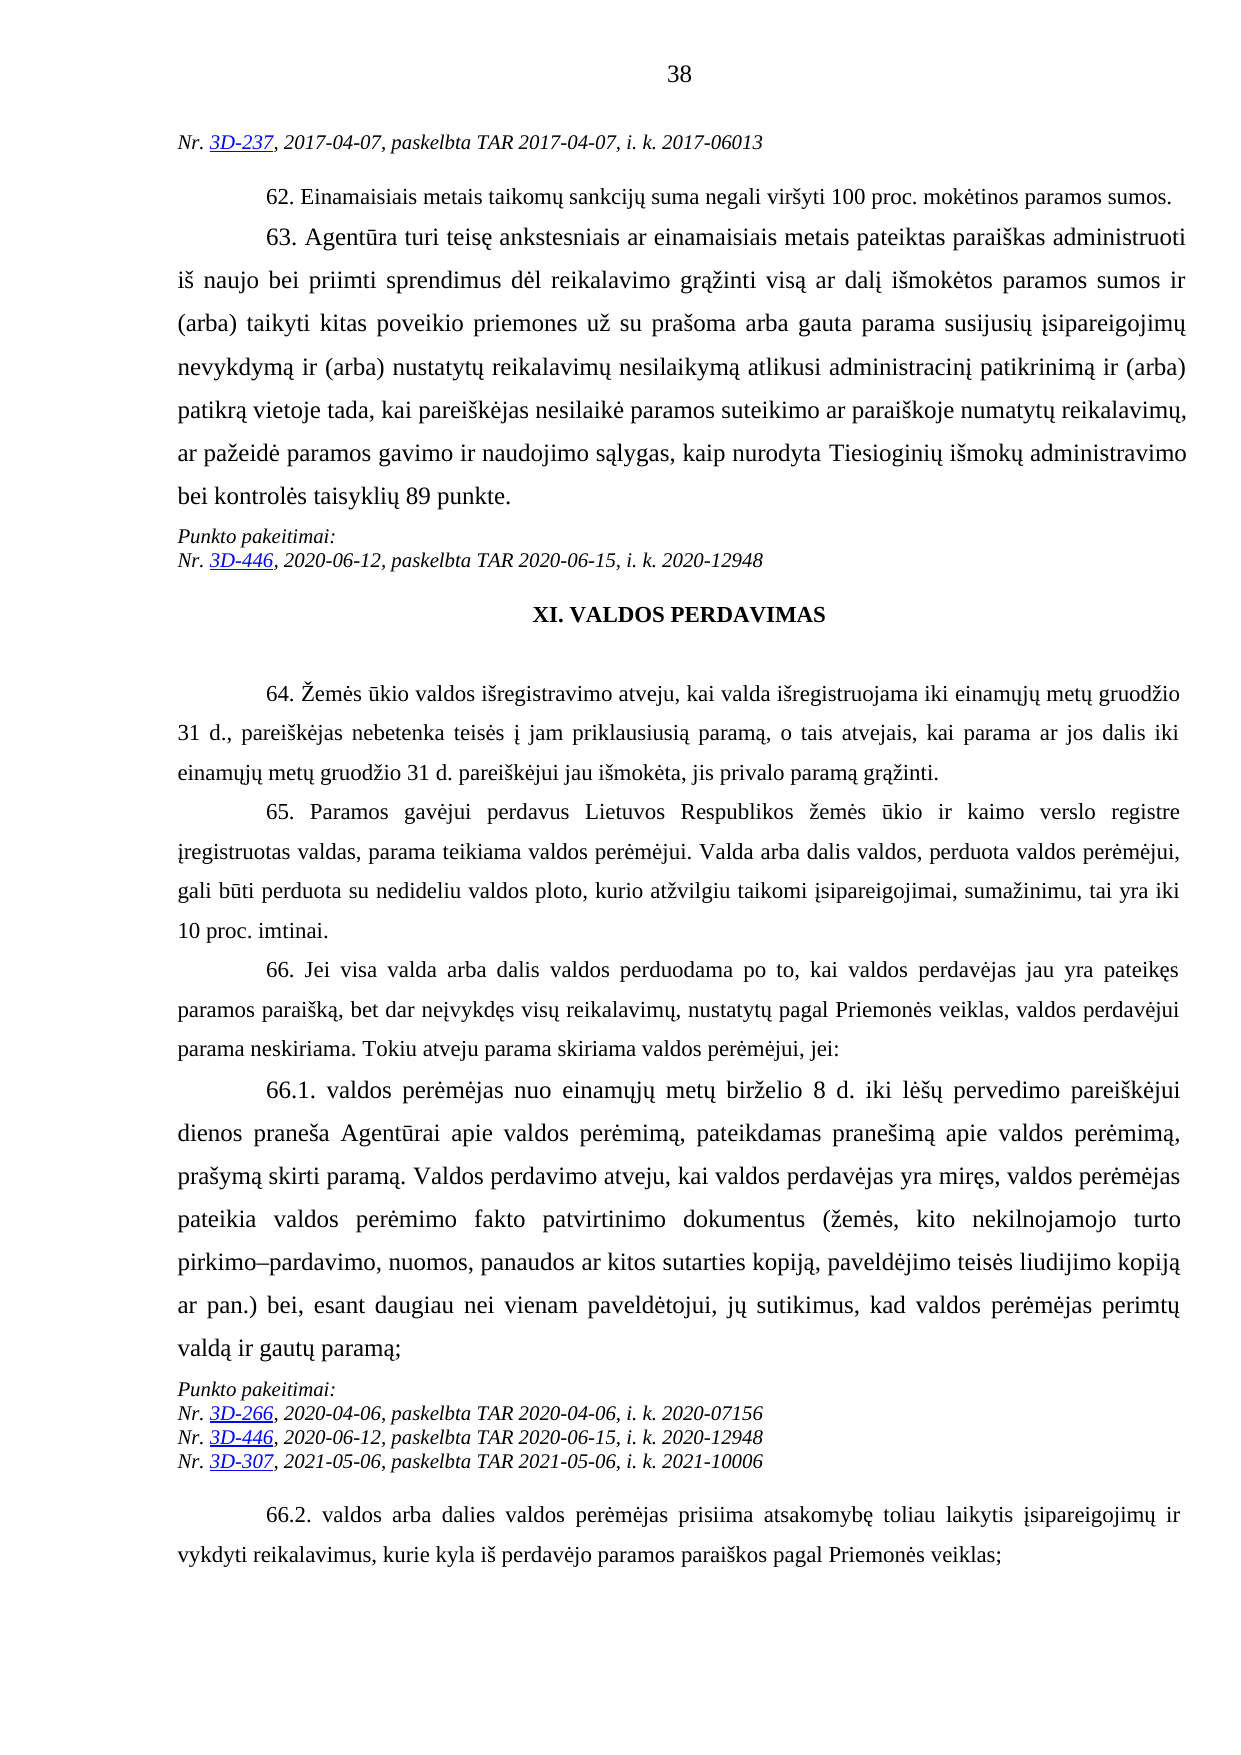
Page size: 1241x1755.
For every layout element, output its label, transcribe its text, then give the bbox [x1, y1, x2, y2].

text 65. Paramos gavėjui perdavus Lietuvos Respublikos žemės ūkio ir kaimo verslo registre įregistruotas valdas, parama teikiama valdos perėmėjui. Valda arba dalis valdos, perduota valdos perėmėjui, gali būti perduota su nedideliu valdos ploto, kurio atžvilgiu taikomi įsipareigojimai, sumažinimu, tai yra iki 10 proc. imtinai. [177, 798, 1181, 943]
text 66. Jei visa valda arba dalis valdos perduodama po to, kai valdos perdavėjas jau yra pateikęs paramos paraišką, bet dar neįvykdęs visų reikalavimų, nustatytų pagal Priemonės veiklas, valdos perdavėjui parama neskiriama. Tokiu atveju parama skiriama valdos perėmėjui, jei: [177, 956, 1181, 1062]
text 62. Einamaisiais metais taikomų sankcijų suma negali viršyti 100 proc. mokėtinos paramos sumos. [177, 183, 1181, 209]
text Nr. 3D-446, 2020-06-12, paskelbta TAR 2020-06-15, i. k. 2020-12948 [177, 1425, 1181, 1449]
text Nr. 3D-266, 2020-04-06, paskelbta TAR 2020-04-06, i. k. 2020-07156 [177, 1401, 1181, 1425]
text XI. VALDOS PERDAVIMAS [177, 601, 1181, 627]
text Nr. 3D-237, 2017-04-07, paskelbta TAR 2017-04-07, i. k. 2017-06013 [177, 130, 1181, 154]
text Nr. 3D-307, 2021-05-06, paskelbta TAR 2021-05-06, i. k. 2021-10006 [177, 1449, 1181, 1473]
text 66.2. valdos arba dalies valdos perėmėjas prisiima atsakomybę toliau laikytis įsipareigojimų ir vykdyti reikalavimus, kurie kyla iš perdavėjo paramos paraiškos pagal Priemonės veiklas; [177, 1502, 1181, 1567]
text 64. Žemės ūkio valdos išregistravimo atveju, kai valda išregistruojama iki einamųjų metų gruodžio 31 d., pareiškėjas nebetenka teisės į jam priklausiusią paramą, o tais atvejais, kai parama ar jos dalis iki einamųjų metų gruodžio 31 d. pareiškėjui jau išmokėta, jis privalo paramą grąžinti. [177, 680, 1181, 785]
text 63. Agentūra turi teisę ankstesniais ar einamaisiais metais pateiktas paraiškas administruoti iš naujo bei priimti sprendimus dėl reikalavimo grąžinti visą ar dalį išmokėtos paramos sumos ir (arba) taikyti kitas poveikio priemones už su prašoma arba gauta parama susijusių įsipareigojimų nevykdymą ir (arba) nustatytų reikalavimų nesilaikymą atlikusi administracinį patikrinimą ir (arba) patikrą vietoje tada, kai pareiškėjas nesilaikė paramos suteikimo ar paraiškoje numatytų reikalavimų, ar pažeidė paramos gavimo ir naudojimo sąlygas, kaip nurodyta Tiesioginių išmokų administravimo bei kontrolės taisyklių 89 punkte. [177, 222, 1187, 510]
text 66.1. valdos perėmėjas nuo einamųjų metų birželio 8 d. iki lėšų pervedimo pareiškėjui dienos praneša Agentūrai apie valdos perėmimą, pateikdamas pranešimą apie valdos perėmimą, prašymą skirti paramą. Valdos perdavimo atveju, kai valdos perdavėjas yra miręs, valdos perėmėjas pateikia valdos perėmimo fakto patvirtinimo dokumentus (žemės, kito nekilnojamojo turto pirkimo–pardavimo, nuomos, panaudos ar kitos sutarties kopiją, paveldėjimo teisės liudijimo kopiją ar pan.) bei, esant daugiau nei vienam paveldėtojui, jų sutikimus, kad valdos perėmėjas perimtų valdą ir gautų paramą; [177, 1075, 1181, 1362]
text Nr. 3D-446, 2020-06-12, paskelbta TAR 2020-06-15, i. k. 2020-12948 [177, 548, 1181, 572]
text Punkto pakeitimai: [177, 1377, 1181, 1401]
text Punkto pakeitimai: [177, 524, 1181, 548]
